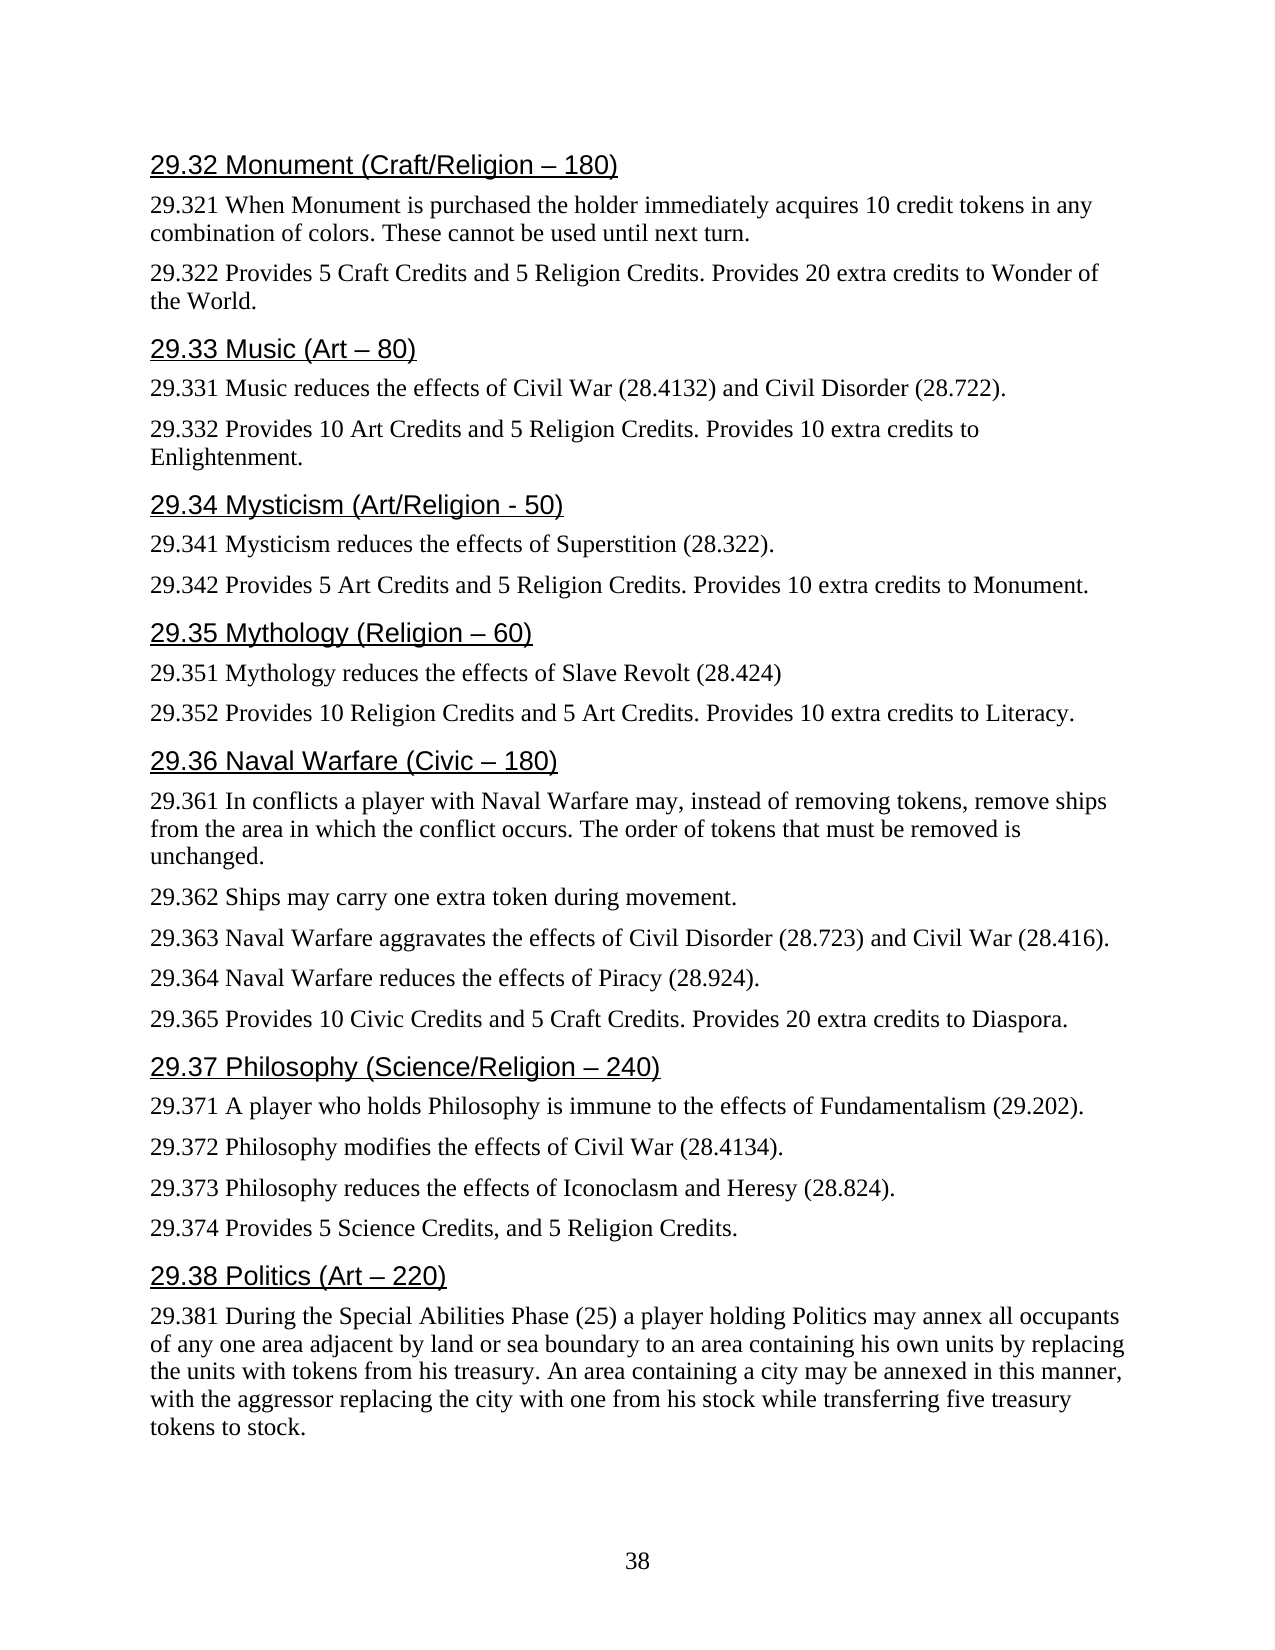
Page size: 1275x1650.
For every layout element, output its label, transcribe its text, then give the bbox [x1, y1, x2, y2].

text 29.361 In conflicts a player with Naval Warfare may, instead of removing tokens, remove ships from the area in which the conflict occurs. The order of tokens that must be removed is unchanged. [150, 787, 1125, 870]
text 29.351 Mythology reduces the effects of Slave Revolt (28.424) [150, 659, 1125, 686]
text 29.341 Mysticism reduces the effects of Superstition (28.322). [150, 531, 1125, 558]
text 29.373 Philosophy reduces the effects of Iconoclasm and Heresy (28.824). [150, 1174, 1125, 1201]
subtitle 29.33 Music (Art – 80) [150, 334, 1125, 364]
text 29.364 Naval Warfare reduces the effects of Piracy (28.924). [150, 964, 1125, 992]
text 29.322 Provides 5 Craft Credits and 5 Religion Credits. Provides 20 extra credits to Wonder of the World. [150, 259, 1125, 315]
text 29.321 When Monument is purchased the holder immediately acquires 10 credit tokens in any combination of colors. These cannot be used until next turn. [150, 191, 1125, 246]
text 29.363 Naval Warfare aggravates the effects of Civil Disorder (28.723) and Civil War (28.416). [150, 924, 1125, 951]
subtitle 29.36 Naval Warfare (Civic – 180) [150, 746, 1125, 776]
text 29.374 Provides 5 Science Credits, and 5 Religion Credits. [150, 1214, 1125, 1242]
text 29.362 Ships may carry one extra token during movement. [150, 883, 1125, 911]
text 29.352 Provides 10 Religion Credits and 5 Art Credits. Provides 10 extra credits to Literacy. [150, 699, 1125, 727]
text 29.381 During the Special Abilities Phase (25) a player holding Politics may annex all occupants of any one area adjacent by land or sea boundary to an area containing his own units by replacing the units with tokens from his treasury. An area containing a city may be annexed in this manner, with the aggressor replacing the city with one from his stock while transferring five treasury tokens to stock. [150, 1302, 1125, 1441]
subtitle 29.38 Politics (Art – 220) [150, 1261, 1125, 1291]
text 29.332 Provides 10 Art Credits and 5 Religion Credits. Provides 10 extra credits to Enlightenment. [150, 415, 1125, 471]
text 29.342 Provides 5 Art Credits and 5 Religion Credits. Provides 10 extra credits to Monument. [150, 571, 1125, 599]
text 29.372 Philosophy modifies the effects of Civil War (28.4134). [150, 1133, 1125, 1161]
subtitle 29.35 Mythology (Religion – 60) [150, 618, 1125, 648]
text 29.371 A player who holds Philosophy is immune to the effects of Fundamentalism (29.202). [150, 1092, 1125, 1120]
text 29.331 Music reduces the effects of Civil War (28.4132) and Civil Disorder (28.722). [150, 374, 1125, 402]
subtitle 29.34 Mysticism (Art/Religion - 50) [150, 489, 1125, 520]
subtitle 29.37 Philosophy (Science/Religion – 240) [150, 1052, 1125, 1082]
text 29.365 Provides 10 Civic Credits and 5 Craft Credits. Provides 20 extra credits to Diaspora. [150, 1005, 1125, 1033]
subtitle 29.32 Monument (Craft/Religion – 180) [150, 150, 1125, 180]
